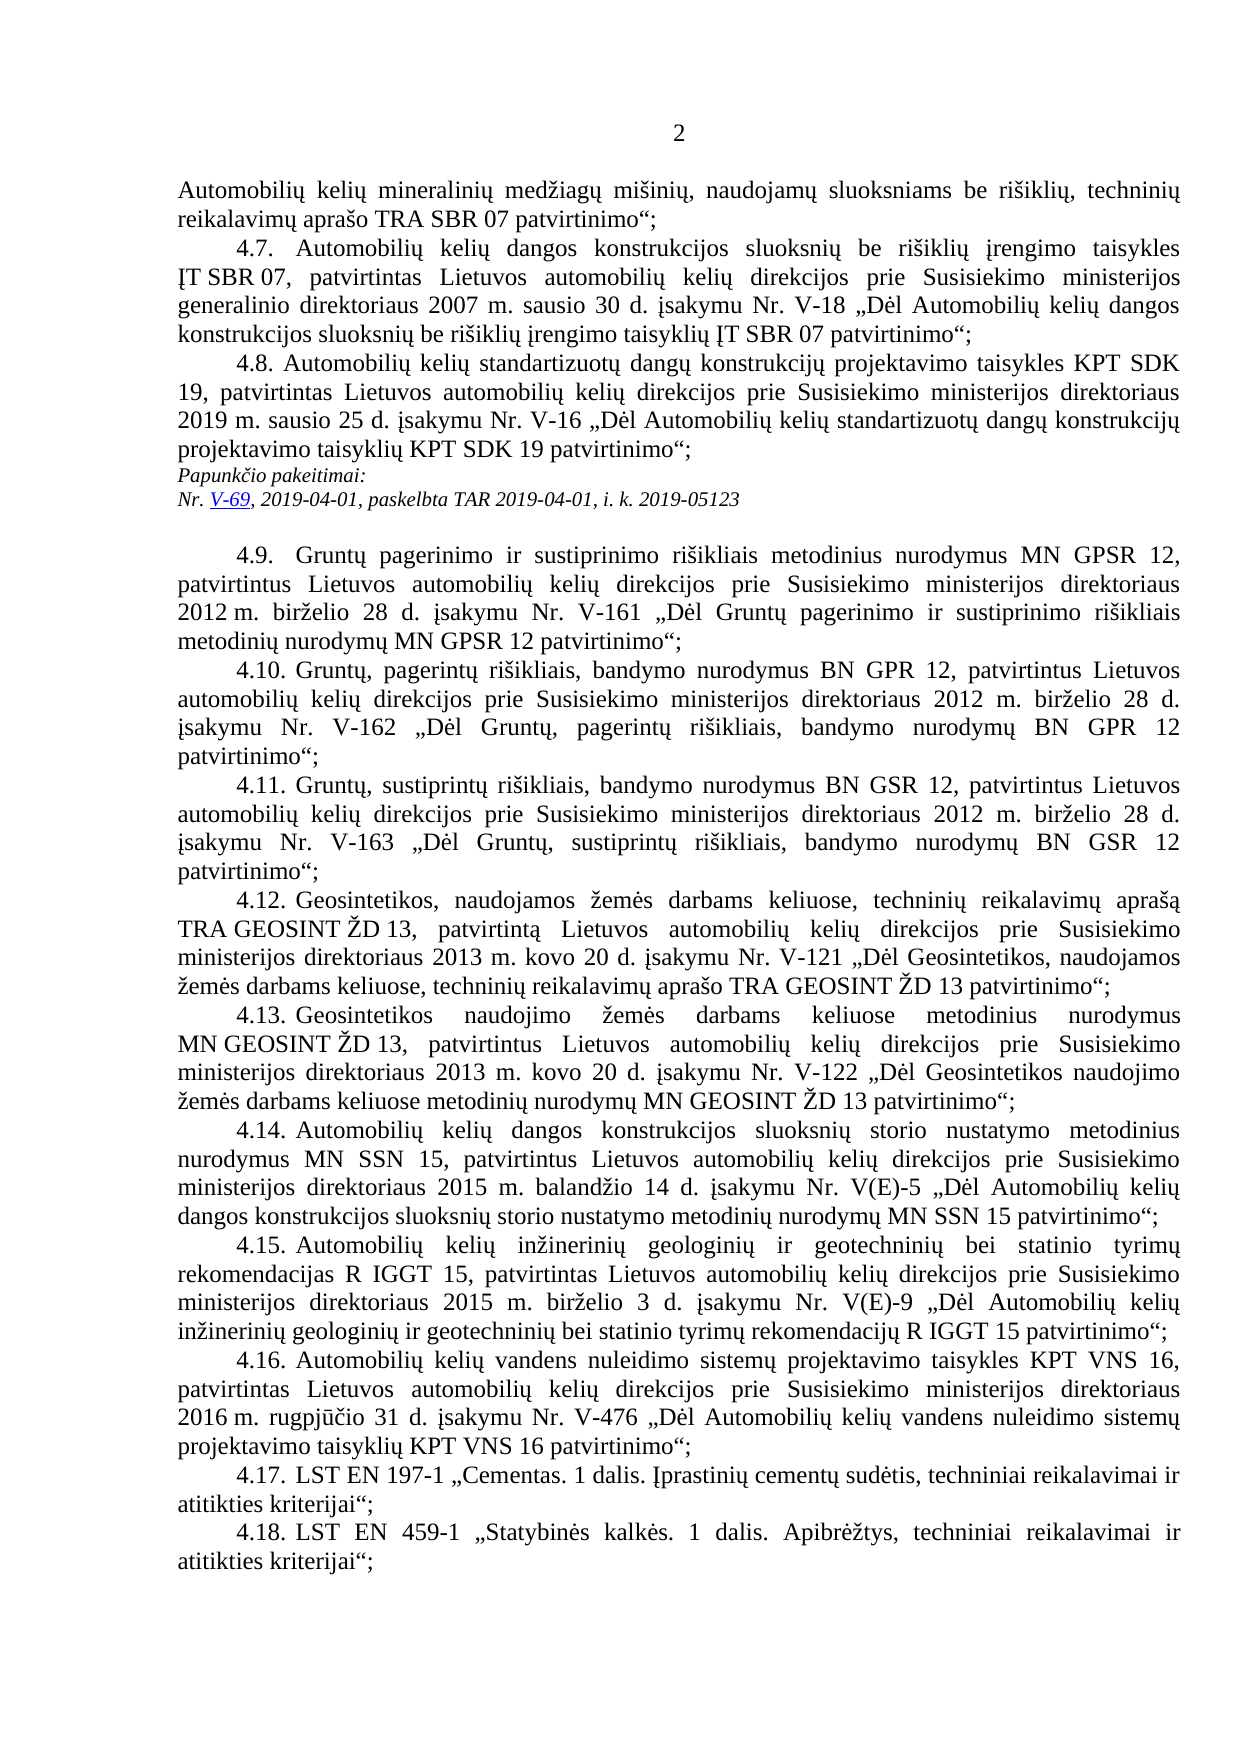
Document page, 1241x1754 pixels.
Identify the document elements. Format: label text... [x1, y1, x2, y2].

text 4.18. LST EN 459-1 „Statybinės kalkės. 1 dalis. Apibrėžtys, techniniai reikalavimai ir atitikties kriterijai“; [177, 1517, 1181, 1575]
text Automobilių kelių mineralinių medžiagų mišinių, naudojamų sluoksniams be rišiklių, techninių reikalavimų aprašo TRA SBR 07 patvirtinimo“; [177, 176, 1181, 233]
text 4.14. Automobilių kelių dangos konstrukcijos sluoksnių storio nustatymo metodinius nurodymus MN SSN 15, patvirtintus Lietuvos automobilių kelių direkcijos prie Susisiekimo ministerijos direktoriaus 2015 m. balandžio 14 d. įsakymu Nr. V(E)-5 „Dėl Automobilių kelių dangos konstrukcijos sluoksnių storio nustatymo metodinių nurodymų MN SSN 15 patvirtinimo“; [177, 1115, 1181, 1230]
text 4.9. Gruntų pagerinimo ir sustiprinimo rišikliais metodinius nurodymus MN GPSR 12, patvirtintus Lietuvos automobilių kelių direkcijos prie Susisiekimo ministerijos direktoriaus 2012 m. birželio 28 d. įsakymu Nr. V-161 „Dėl Gruntų pagerinimo ir sustiprinimo rišikliais metodinių nurodymų MN GPSR 12 patvirtinimo“; [177, 540, 1181, 655]
text 4.13. Geosintetikos naudojimo žemės darbams keliuose metodinius nurodymus MN GEOSINT ŽD 13, patvirtintus Lietuvos automobilių kelių direkcijos prie Susisiekimo ministerijos direktoriaus 2013 m. kovo 20 d. įsakymu Nr. V-122 „Dėl Geosintetikos naudojimo žemės darbams keliuose metodinių nurodymų MN GEOSINT ŽD 13 patvirtinimo“; [177, 1000, 1181, 1115]
text 4.17. LST EN 197-1 „Cementas. 1 dalis. Įprastinių cementų sudėtis, techniniai reikalavimai ir atitikties kriterijai“; [177, 1460, 1181, 1517]
text Papunkčio pakeitimai: [177, 463, 1181, 487]
text 4.7. Automobilių kelių dangos konstrukcijos sluoksnių be rišiklių įrengimo taisykles ĮT SBR 07, patvirtintas Lietuvos automobilių kelių direkcijos prie Susisiekimo ministerijos generalinio direktoriaus 2007 m. sausio 30 d. įsakymu Nr. V-18 „Dėl Automobilių kelių dangos konstrukcijos sluoksnių be rišiklių įrengimo taisyklių ĮT SBR 07 patvirtinimo“; [177, 233, 1181, 348]
text Nr. V-69, 2019-04-01, paskelbta TAR 2019-04-01, i. k. 2019-05123 [177, 487, 1181, 511]
text 4.8. Automobilių kelių standartizuotų dangų konstrukcijų projektavimo taisykles KPT SDK 19, patvirtintas Lietuvos automobilių kelių direkcijos prie Susisiekimo ministerijos direktoriaus 2019 m. sausio 25 d. įsakymu Nr. V-16 „Dėl Automobilių kelių standartizuotų dangų konstrukcijų projektavimo taisyklių KPT SDK 19 patvirtinimo“; [177, 348, 1181, 463]
text 4.11. Gruntų, sustiprintų rišikliais, bandymo nurodymus BN GSR 12, patvirtintus Lietuvos automobilių kelių direkcijos prie Susisiekimo ministerijos direktoriaus 2012 m. birželio 28 d. įsakymu Nr. V-163 „Dėl Gruntų, sustiprintų rišikliais, bandymo nurodymų BN GSR 12 patvirtinimo“; [177, 770, 1181, 885]
text 4.10. Gruntų, pagerintų rišikliais, bandymo nurodymus BN GPR 12, patvirtintus Lietuvos automobilių kelių direkcijos prie Susisiekimo ministerijos direktoriaus 2012 m. birželio 28 d. įsakymu Nr. V-162 „Dėl Gruntų, pagerintų rišikliais, bandymo nurodymų BN GPR 12 patvirtinimo“; [177, 655, 1181, 770]
text 4.15. Automobilių kelių inžinerinių geologinių ir geotechninių bei statinio tyrimų rekomendacijas R IGGT 15, patvirtintas Lietuvos automobilių kelių direkcijos prie Susisiekimo ministerijos direktoriaus 2015 m. birželio 3 d. įsakymu Nr. V(E)-9 „Dėl Automobilių kelių inžinerinių geologinių ir geotechninių bei statinio tyrimų rekomendacijų R IGGT 15 patvirtinimo“; [177, 1230, 1181, 1345]
text 4.12. Geosintetikos, naudojamos žemės darbams keliuose, techninių reikalavimų aprašą TRA GEOSINT ŽD 13, patvirtintą Lietuvos automobilių kelių direkcijos prie Susisiekimo ministerijos direktoriaus 2013 m. kovo 20 d. įsakymu Nr. V-121 „Dėl Geosintetikos, naudojamos žemės darbams keliuose, techninių reikalavimų aprašo TRA GEOSINT ŽD 13 patvirtinimo“; [177, 885, 1181, 1000]
text 4.16. Automobilių kelių vandens nuleidimo sistemų projektavimo taisykles KPT VNS 16, patvirtintas Lietuvos automobilių kelių direkcijos prie Susisiekimo ministerijos direktoriaus 2016 m. rugpjūčio 31 d. įsakymu Nr. V-476 „Dėl Automobilių kelių vandens nuleidimo sistemų projektavimo taisyklių KPT VNS 16 patvirtinimo“; [177, 1345, 1181, 1460]
